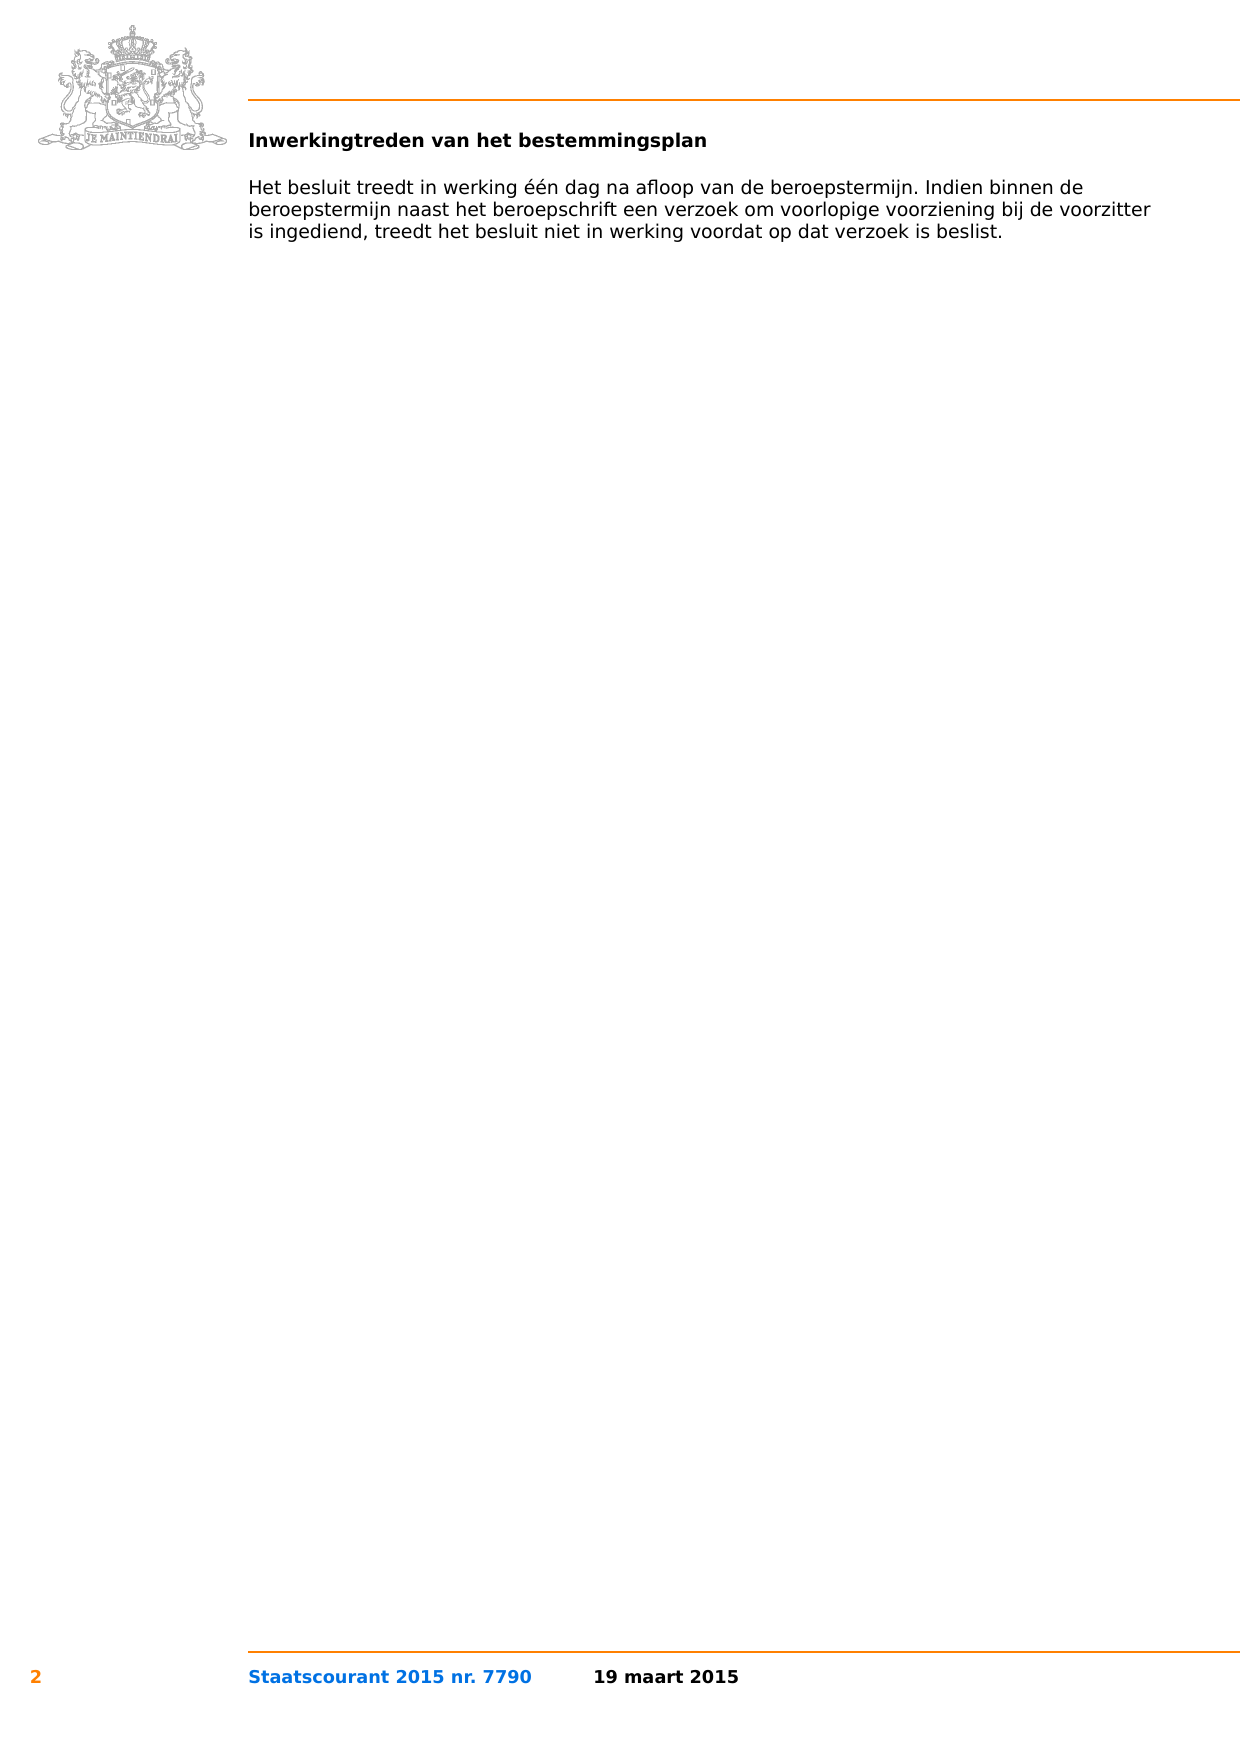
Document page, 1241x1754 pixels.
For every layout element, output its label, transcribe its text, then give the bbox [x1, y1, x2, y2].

picture [38, 25, 227, 150]
text Het besluit treedt in werking één dag na afloop van de beroepstermijn. Indien binnen de beroepstermijn naast het beroepschrift een verzoek om voorlopige voorziening bij de voorzitter is ingediend, treedt het besluit niet in werking voordat op dat verzoek is beslist. [248, 177, 1163, 243]
subtitle Inwerkingtreden van het bestemmingsplan [248, 130, 1163, 152]
